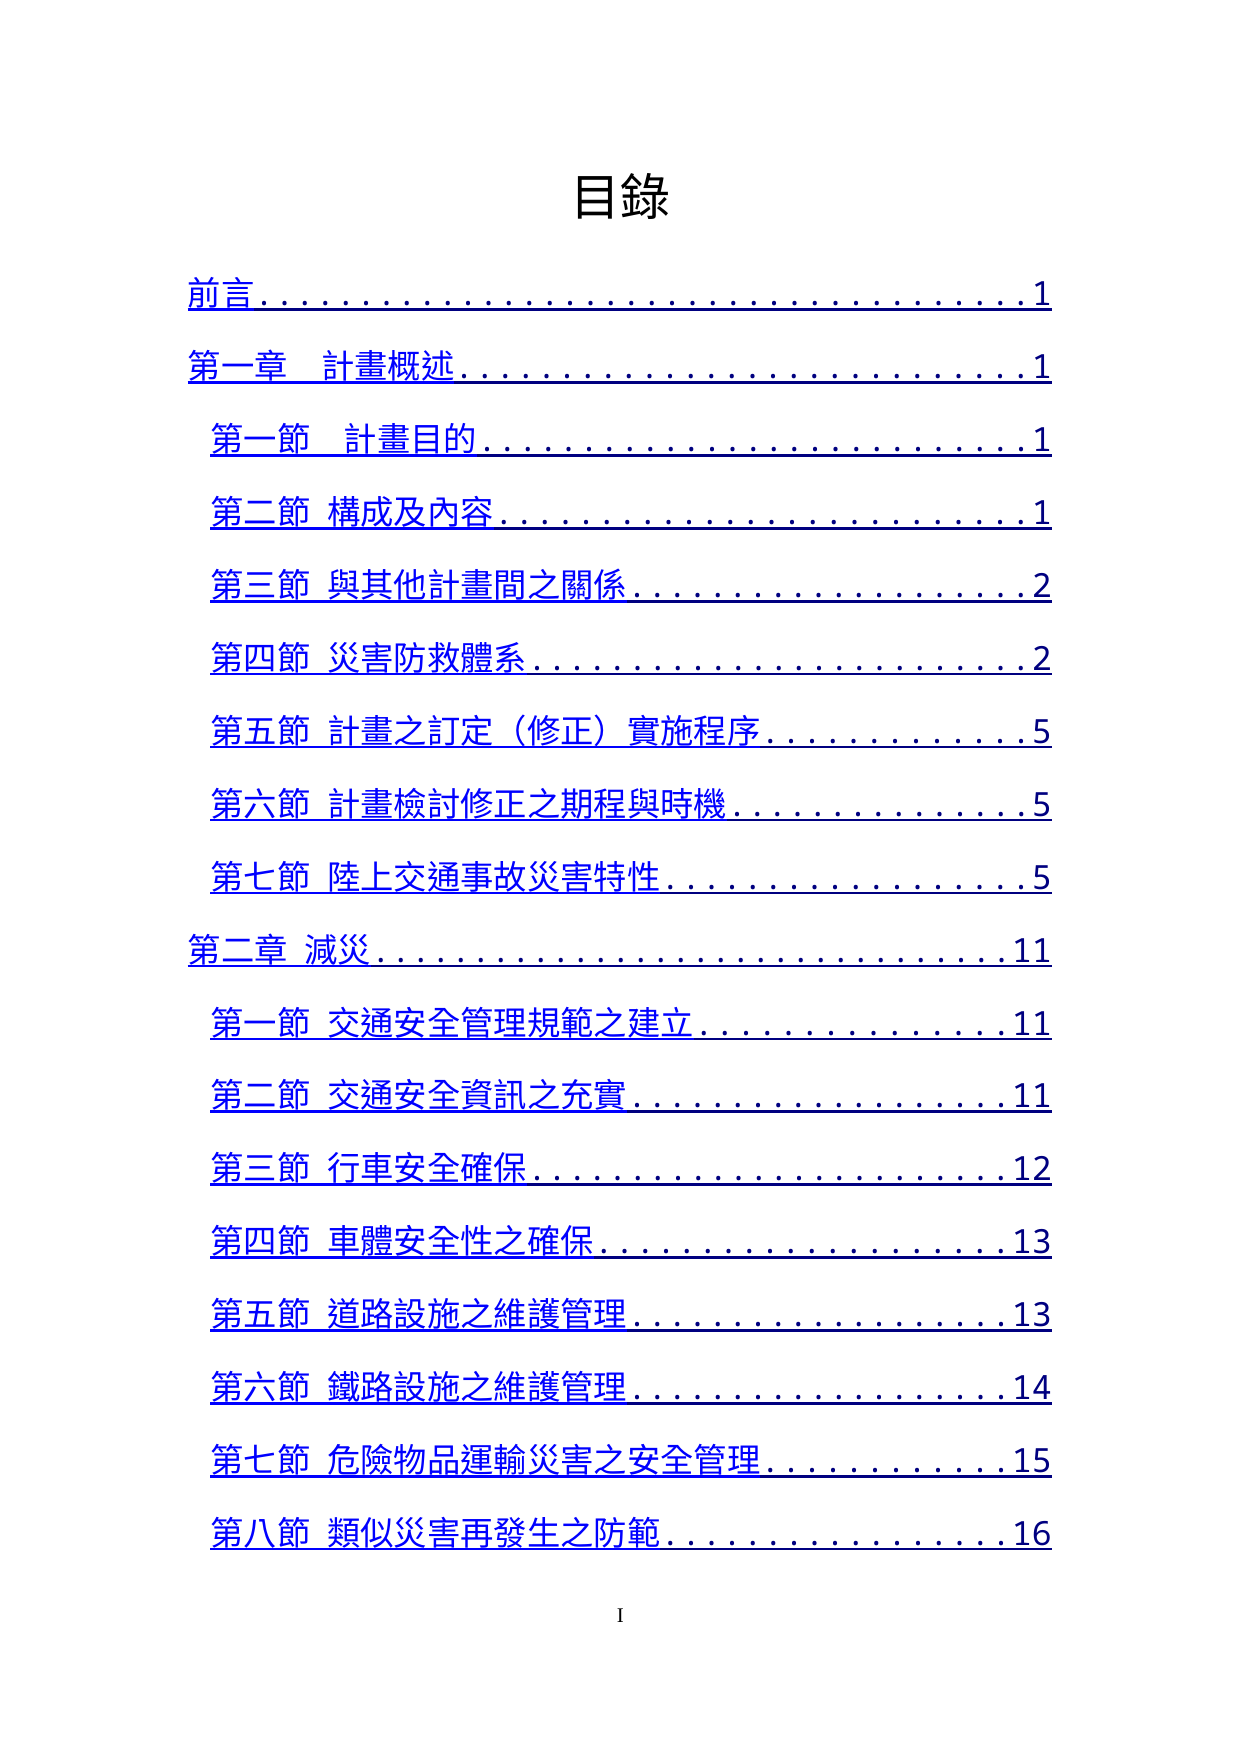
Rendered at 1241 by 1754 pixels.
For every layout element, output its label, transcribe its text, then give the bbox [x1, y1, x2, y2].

text 前言 1 [187, 250, 1053, 312]
text 目錄 [187, 121, 1053, 246]
text 第六節 鐵路設施之維護管理 14 [210, 1343, 1053, 1406]
text 第五節 道路設施之維護管理 13 [210, 1271, 1053, 1333]
text 第三節 行車安全確保 12 [210, 1125, 1053, 1187]
text 第二節 交通安全資訊之充實 11 [210, 1052, 1053, 1114]
text 第三節 與其他計畫間之關係 2 [210, 541, 1053, 604]
text 第五節 計畫之訂定（修正）實施程序 5 [210, 687, 1053, 750]
text 第七節 危險物品運輸災害之安全管理 15 [210, 1416, 1053, 1479]
text 第八節 類似災害再發生之防範 16 [210, 1489, 1053, 1552]
text 第七節 陸上交通事故災害特性 5 [210, 833, 1053, 896]
text 第二章 減災 11 [187, 906, 1053, 968]
text 第四節 車體安全性之確保 13 [210, 1198, 1053, 1260]
text 第一章 計畫概述 1 [187, 323, 1053, 385]
text 第一節 計畫目的 1 [210, 396, 1053, 458]
text 第二節 構成及內容 1 [210, 468, 1053, 531]
text 第一節 交通安全管理規範之建立 11 [210, 979, 1053, 1041]
text 第六節 計畫檢討修正之期程與時機 5 [210, 760, 1053, 823]
text 第四節 災害防救體系 2 [210, 614, 1053, 677]
